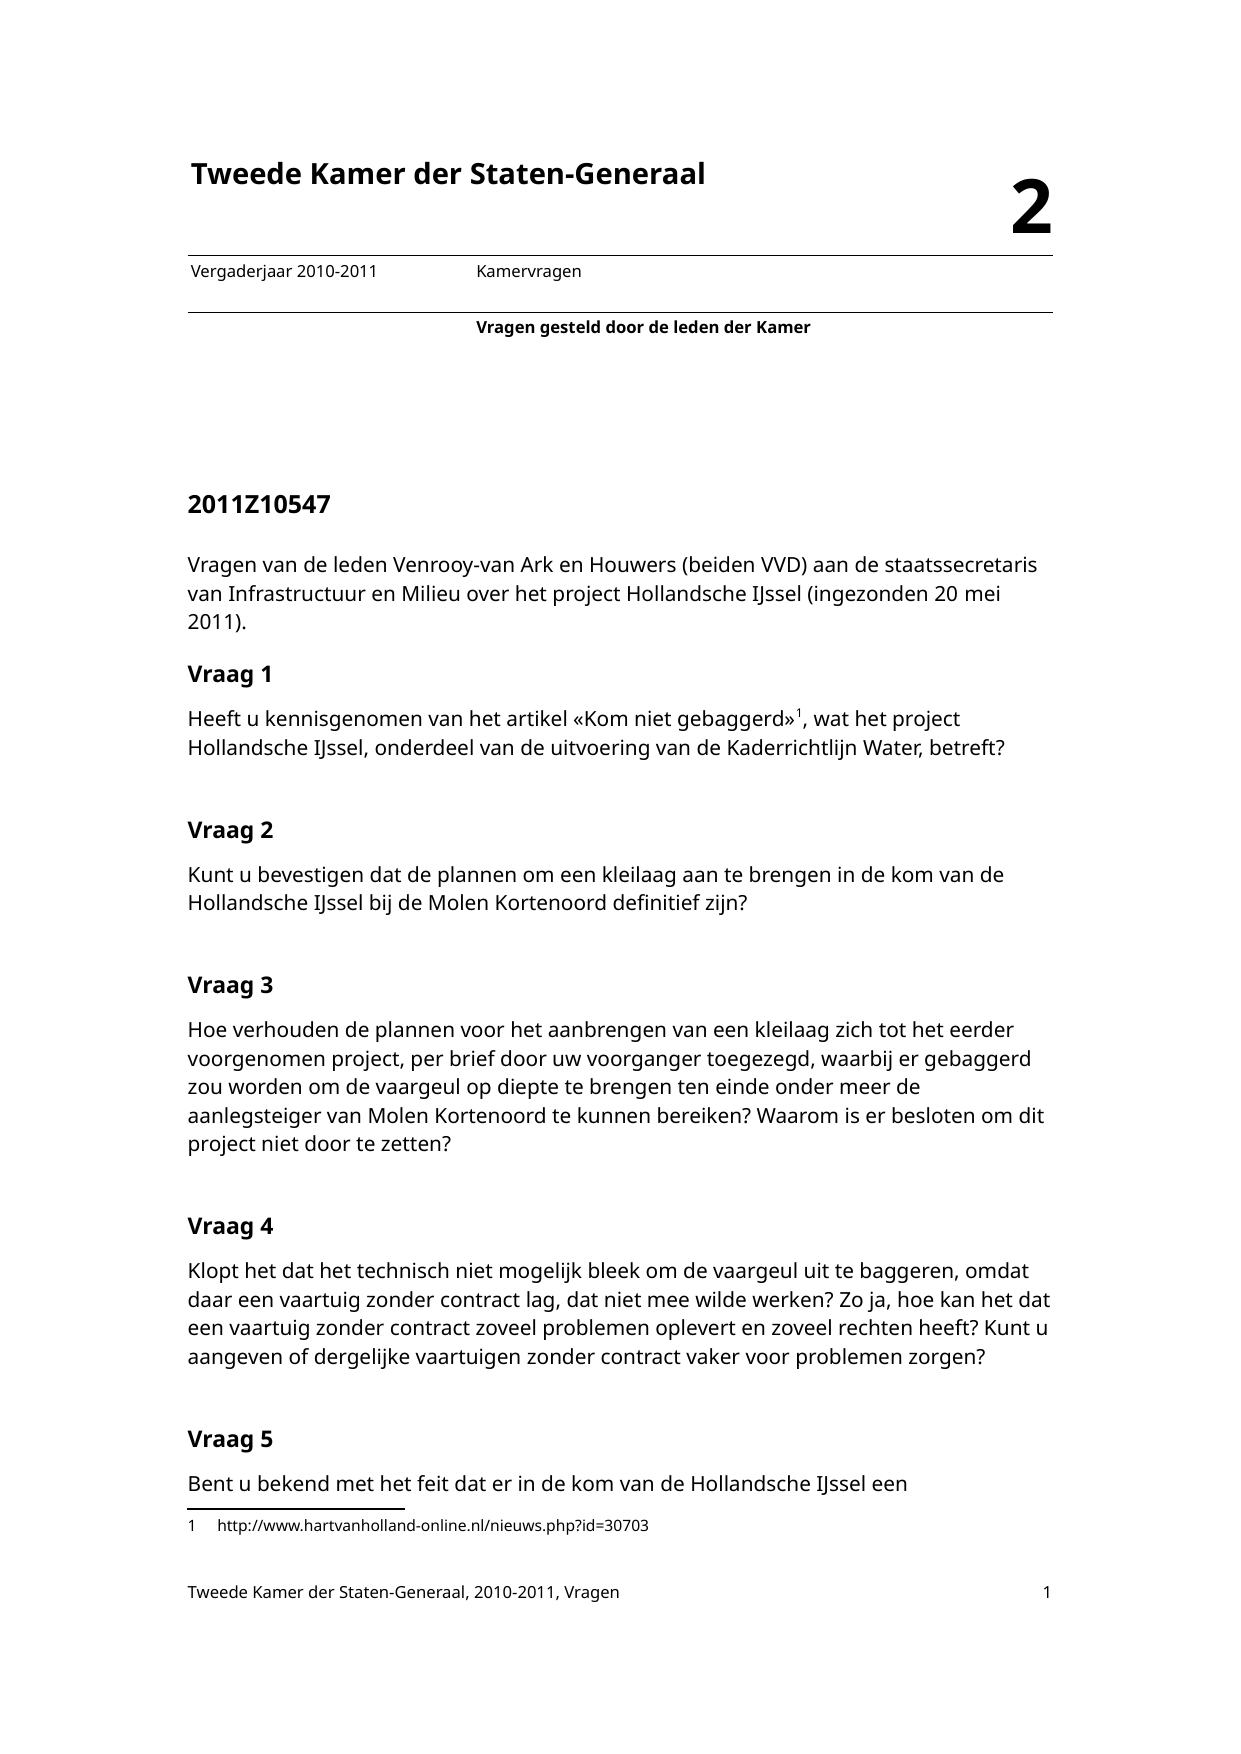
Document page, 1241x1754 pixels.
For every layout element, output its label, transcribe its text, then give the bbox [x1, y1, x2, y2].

table_cell Vergaderjaar 2010-2011 [188, 256, 473, 312]
text Vragen van de leden Venrooy-van Ark en Houwers (beiden VVD) aan de staatssecretaris van Infrastructuur en Milieu over het project Hollandsche IJssel (ingezonden 20 mei 2011). [187, 550, 1053, 636]
text Klopt het dat het technisch niet mogelijk bleek om de vaargeul uit te baggeren, omdat daar een vaartuig zonder contract lag, dat niet mee wilde werken? Zo ja, hoe kan het dat een vaartuig zonder contract zoveel problemen oplevert en zoveel rechten heeft? Kunt u aangeven of dergelijke vaartuigen zonder contract vaker voor problemen zorgen? [187, 1257, 1053, 1370]
table_header 2 [880, 150, 1053, 255]
subtitle Vraag 1 [187, 658, 1053, 689]
text http://www.hartvanholland-online.nl/nieuws.php?id=30703 [187, 1508, 1053, 1536]
text 2011Z10547 [187, 487, 1053, 521]
table_header Tweede Kamer der Staten-Generaal [188, 150, 879, 255]
text Hoe verhouden de plannen voor het aanbrengen van een kleilaag zich tot het eerder voorgenomen project, per brief door uw voorganger toegezegd, waarbij er gebaggerd zou worden om de vaargeul op diepte te brengen ten einde onder meer de aanlegsteiger van Molen Kortenoord te kunnen bereiken? Waarom is er besloten om dit project niet door te zetten? [187, 1016, 1053, 1158]
table_cell Kamervragen [473, 256, 1053, 312]
subtitle Vraag 3 [187, 969, 1053, 1001]
text Bent u bekend met het feit dat er in de kom van de Hollandsche IJssel een [187, 1469, 1053, 1497]
subtitle Vraag 5 [187, 1423, 1053, 1454]
table_cell Vragen gesteld door de leden der Kamer [473, 313, 1053, 339]
text Heeft u kennisgenomen van het artikel «Kom niet gebaggerd», wat het project Hollandsche IJssel, onderdeel van de uitvoering van de Kaderrichtlijn Water, betreft? [187, 704, 1053, 761]
table_cell [188, 313, 473, 339]
subtitle Vraag 2 [187, 814, 1053, 845]
text Kunt u bevestigen dat de plannen om een kleilaag aan te brengen in de kom van de Hollandsche IJssel bij de Molen Kortenoord definitief zijn? [187, 860, 1053, 917]
subtitle Vraag 4 [187, 1210, 1053, 1242]
